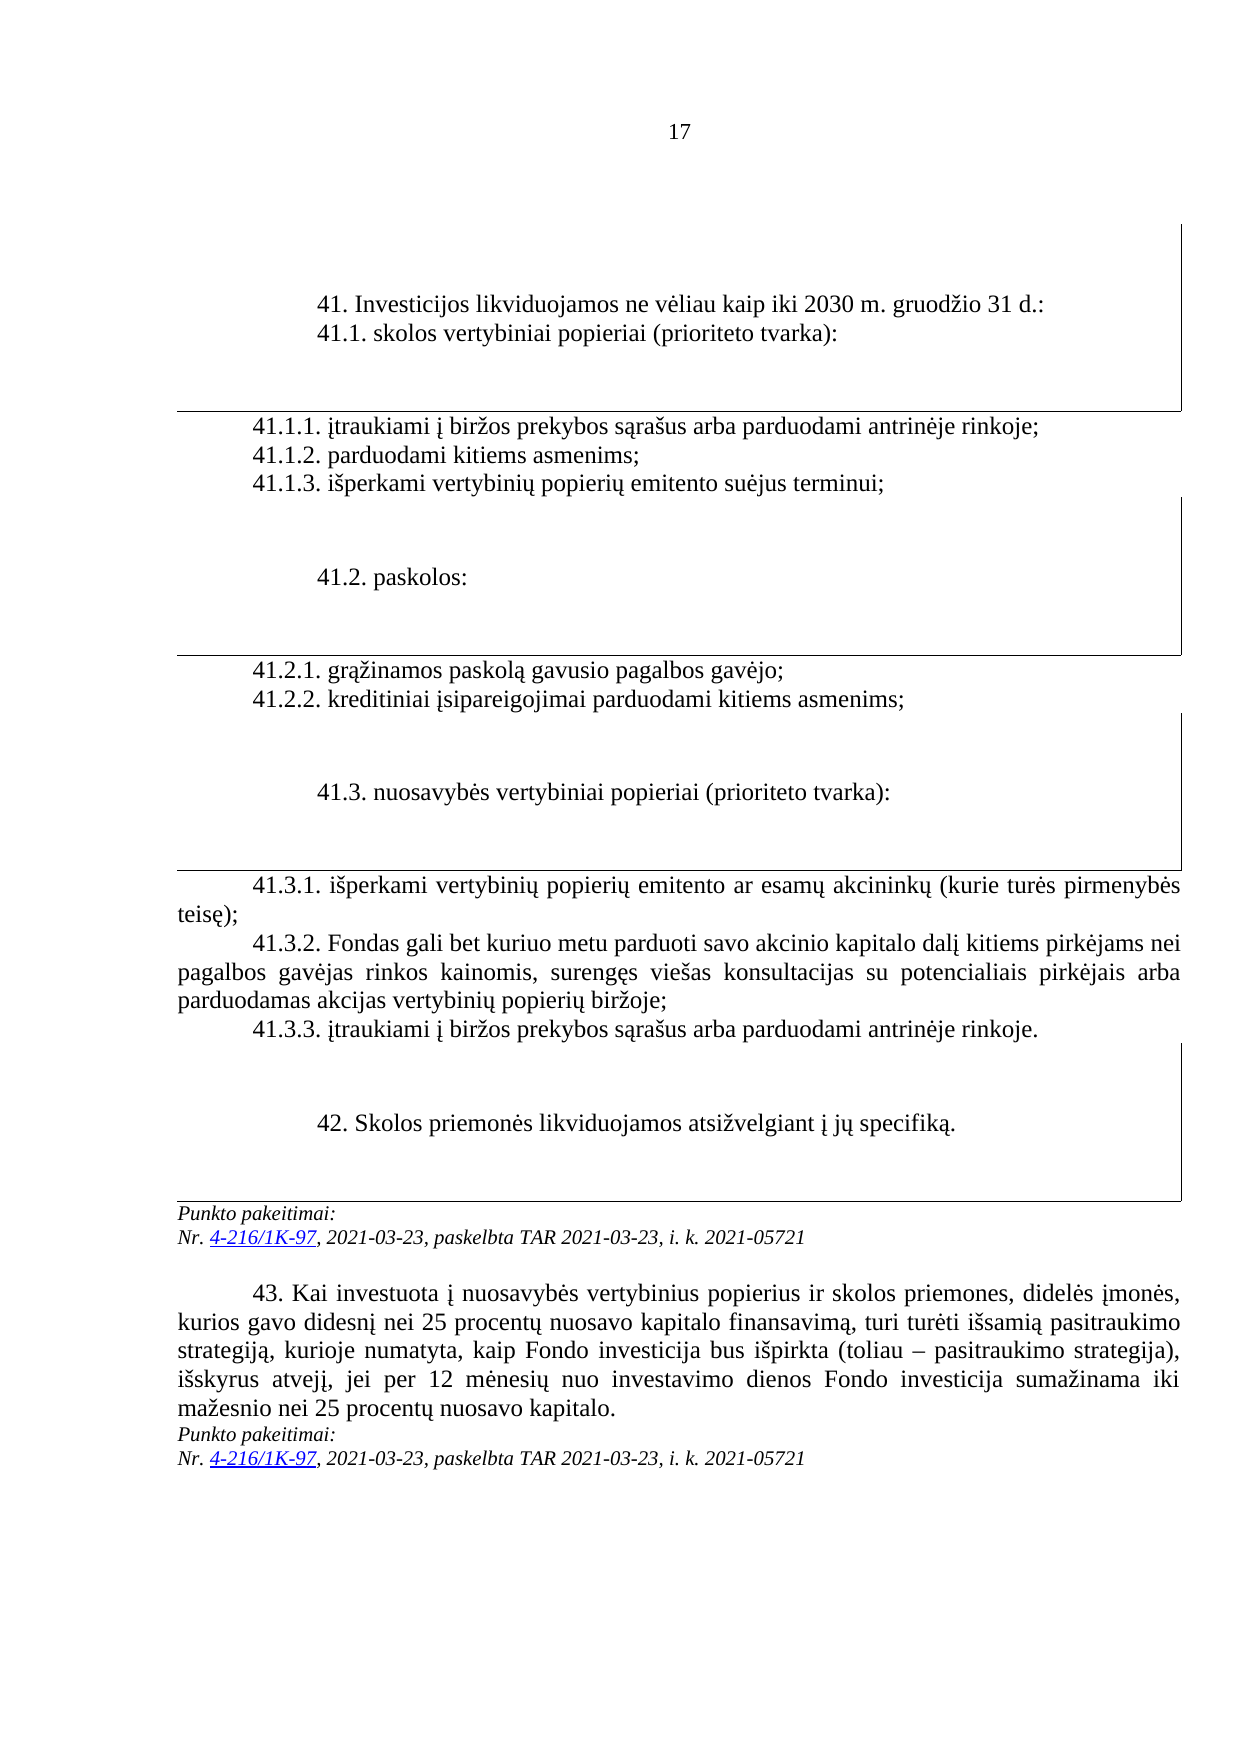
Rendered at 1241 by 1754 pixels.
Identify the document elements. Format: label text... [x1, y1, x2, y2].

text 41.2.1. grąžinamos paskolą gavusio pagalbos gavėjo; [177, 655, 1181, 684]
text 41.2.2. kreditiniai įsipareigojimai parduodami kitiems asmenims; [177, 684, 1181, 713]
text Punkto pakeitimai: [177, 1422, 1181, 1446]
text 41.1.2. parduodami kitiems asmenims; [177, 440, 1181, 468]
text 41. Investicijos likviduojamos ne vėliau kaip iki 2030 m. gruodžio 31 d.: [177, 224, 1181, 318]
text 42. Skolos priemonės likviduojamos atsižvelgiant į jų specifiką. [177, 1043, 1181, 1201]
text Nr. 4-216/1K-97, 2021-03-23, paskelbta TAR 2021-03-23, i. k. 2021-05721 [177, 1225, 1181, 1249]
text 41.2. paskolos: [177, 497, 1181, 655]
text 43. Kai investuota į nuosavybės vertybinius popierius ir skolos priemones, didelės įmonės, kurios gavo didesnį nei 25 procentų nuosavo kapitalo finansavimą, turi turėti išsamią pasitraukimo strategiją, kurioje numatyta, kaip Fondo investicija bus išpirkta (toliau – pasitraukimo strategija), išskyrus atvejį, jei per 12 mėnesių nuo investavimo dienos Fondo investicija sumažinama iki mažesnio nei 25 procentų nuosavo kapitalo. [177, 1278, 1181, 1422]
text 41.1. skolos vertybiniai popieriai (prioriteto tvarka): [177, 318, 1181, 411]
text Nr. 4-216/1K-97, 2021-03-23, paskelbta TAR 2021-03-23, i. k. 2021-05721 [177, 1446, 1181, 1470]
text Punkto pakeitimai: [177, 1201, 1181, 1225]
text 41.3.3. įtraukiami į biržos prekybos sąrašus arba parduodami antrinėje rinkoje. [177, 1014, 1181, 1043]
text 41.3.2. Fondas gali bet kuriuo metu parduoti savo akcinio kapitalo dalį kitiems pirkėjams nei pagalbos gavėjas rinkos kainomis, surengęs viešas konsultacijas su potencialiais pirkėjais arba parduodamas akcijas vertybinių popierių biržoje; [177, 928, 1181, 1014]
text 41.1.3. išperkami vertybinių popierių emitento suėjus terminui; [177, 468, 1181, 497]
text 41.3.1. išperkami vertybinių popierių emitento ar esamų akcininkų (kurie turės pirmenybės teisę); [177, 871, 1181, 928]
text 41.3. nuosavybės vertybiniai popieriai (prioriteto tvarka): [177, 713, 1181, 870]
text 41.1.1. įtraukiami į biržos prekybos sąrašus arba parduodami antrinėje rinkoje; [177, 411, 1181, 440]
